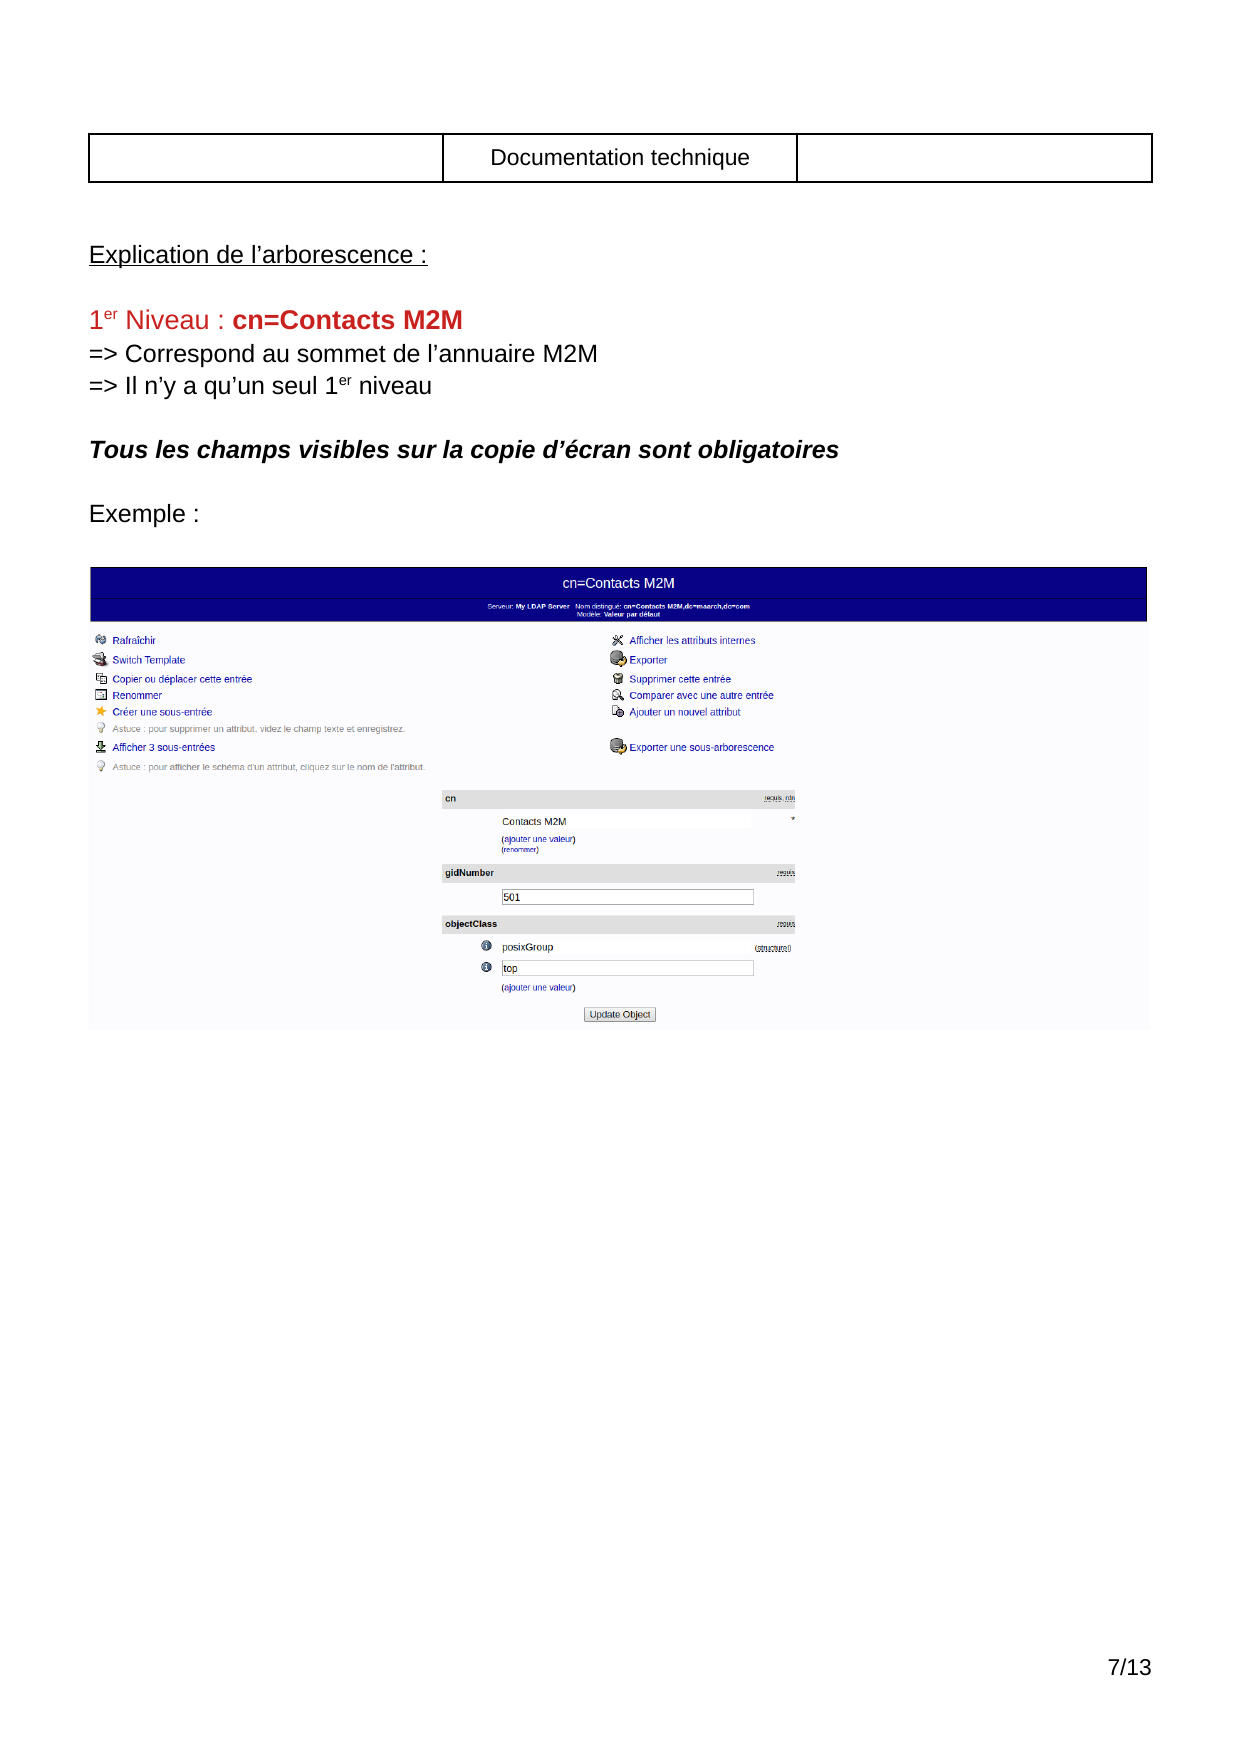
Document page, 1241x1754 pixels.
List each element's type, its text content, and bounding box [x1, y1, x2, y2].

subtitle => Correspond au sommet de l’annuaire M2M [88, 340, 1152, 368]
subtitle Explication de l’arborescence : [88, 241, 1152, 269]
subtitle Tous les champs visibles sur la copie d’écran sont obligatoires [88, 436, 1152, 464]
subtitle 1er Niveau : cn=Contacts M2M [88, 305, 1152, 335]
subtitle => Il n’y a qu’un seul 1er niveau [88, 372, 1152, 400]
subtitle Exemple : [88, 500, 1152, 528]
picture [88, 564, 1152, 1030]
